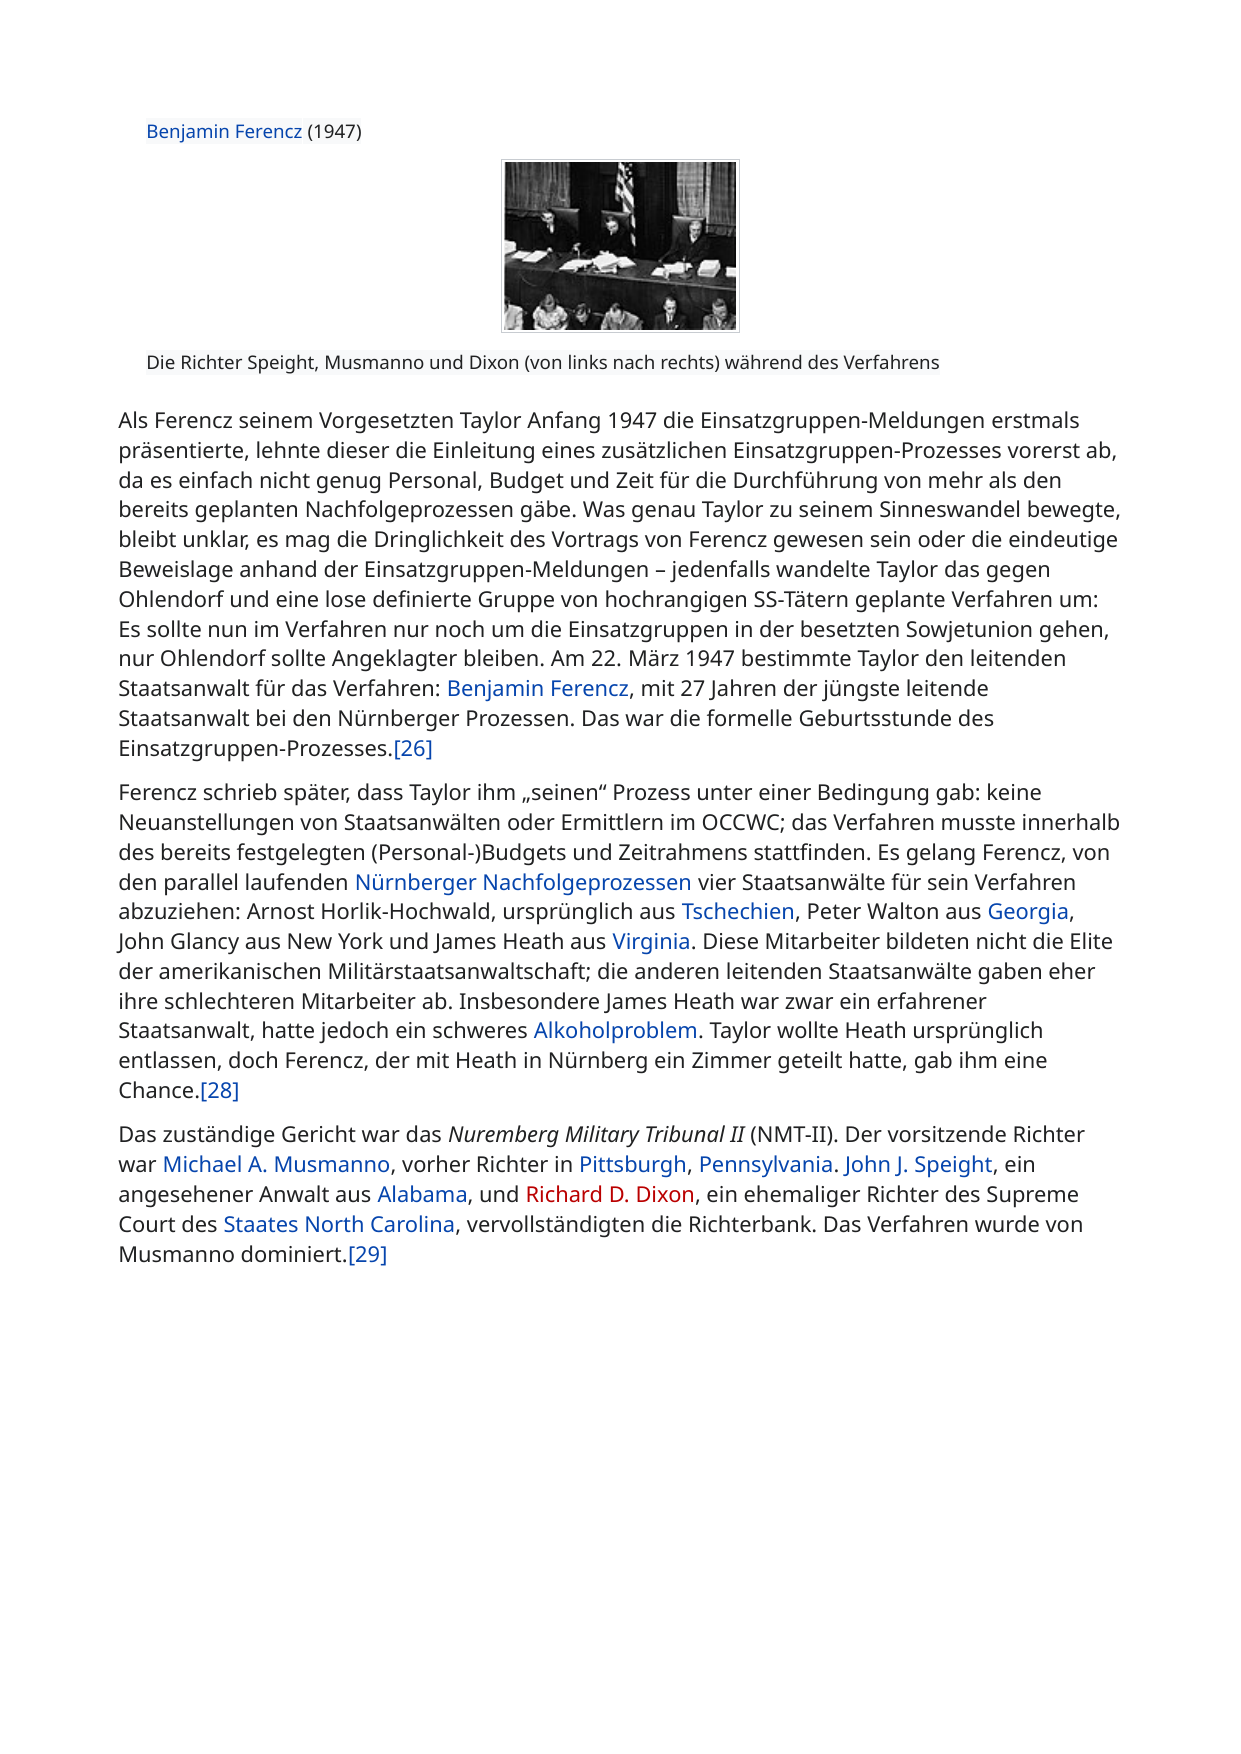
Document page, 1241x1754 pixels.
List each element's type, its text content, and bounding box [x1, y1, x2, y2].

text Ferencz schrieb später, dass Taylor ihm „seinen“ Prozess unter einer Bedingung gab: keine Neuanstellungen von Staatsanwälten oder Ermittlern im OCCWC; das Verfahren musste innerhalb des bereits festgelegten (Personal-)Budgets und Zeitrahmens stattfinden. Es gelang Ferencz, von den parallel laufenden Nürnberger Nachfolgeprozessen vier Staatsanwälte für sein Verfahren abzuziehen: Arnost Horlik-Hochwald, ursprünglich aus Tschechien, Peter Walton aus Georgia, John Glancy aus New York und James Heath aus Virginia. Diese Mitarbeiter bildeten nicht die Elite der amerikanischen Militärstaatsanwaltschaft; die anderen leitenden Staatsanwälte gaben eher ihre schlechteren Mitarbeiter ab. Insbesondere James Heath war zwar ein erfahrener Staatsanwalt, hatte jedoch ein schweres Alkoholproblem. Taylor wollte Heath ursprünglich entlassen, doch Ferencz, der mit Heath in Nürnberg ein Zimmer geteilt hatte, gab ihm eine Chance.[28] [118, 777, 1122, 1105]
text Als Ferencz seinem Vorgesetzten Taylor Anfang 1947 die Einsatzgruppen-Meldungen erstmals präsentierte, lehnte dieser die Einleitung eines zusätzlichen Einsatzgruppen-Prozesses vorerst ab, da es einfach nicht genug Personal, Budget und Zeit für die Durchführung von mehr als den bereits geplanten Nachfolgeprozessen gäbe. Was genau Taylor zu seinem Sinneswandel bewegte, bleibt unklar, es mag die Dringlichkeit des Vortrags von Ferencz gewesen sein oder die eindeutige Beweislage anhand der Einsatzgruppen-Meldungen – jedenfalls wandelte Taylor das gegen Ohlendorf und eine lose definierte Gruppe von hochrangigen SS-Tätern geplante Verfahren um: Es sollte nun im Verfahren nur noch um die Einsatzgruppen in der besetzten Sowjetunion gehen, nur Ohlendorf sollte Angeklagter bleiben. Am 22. März 1947 bestimmte Taylor den leitenden Staatsanwalt für das Verfahren: Benjamin Ferencz, mit 27 Jahren der jüngste leitende Staatsanwalt bei den Nürnberger Prozessen. Das war die formelle Geburtsstunde des Einsatzgruppen-Prozesses.[26] [118, 405, 1122, 762]
text Das zuständige Gericht war das Nuremberg Military Tribunal II (NMT-II). Der vorsitzende Richter war Michael A. Musmanno, vorher Richter in Pittsburgh, Pennsylvania. John J. Speight, ein angesehener Anwalt aus Alabama, und Richard D. Dixon, ein ehemaliger Richter des Supreme Court des Staates North Carolina, vervollständigten die Richterbank. Das Verfahren wurde von Musmanno dominiert.[29] [118, 1119, 1122, 1268]
text Die Richter Speight, Musmanno und Dixon (von links nach rechts) während des Verfahrens [123, 349, 1122, 375]
text Benjamin Ferencz (1947) [123, 118, 1122, 144]
picture [504, 162, 736, 330]
